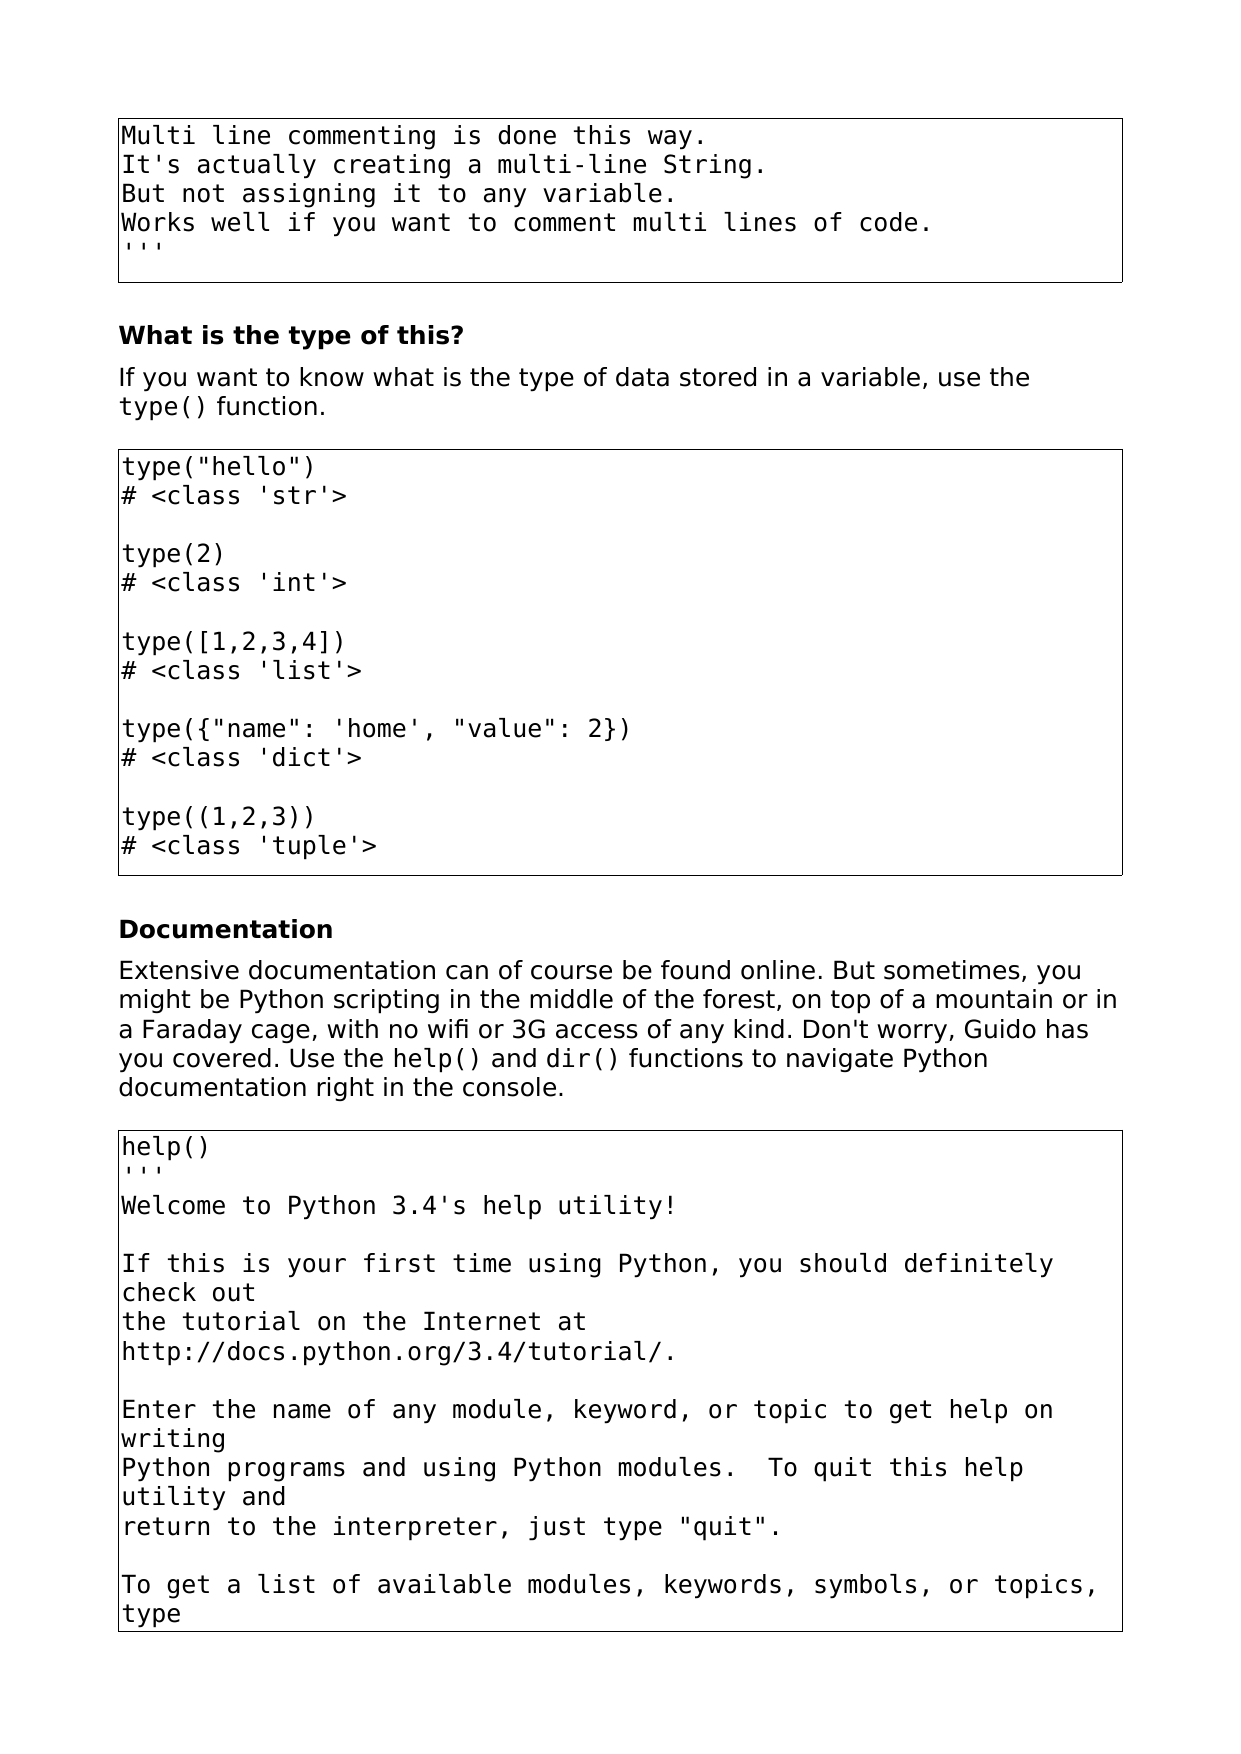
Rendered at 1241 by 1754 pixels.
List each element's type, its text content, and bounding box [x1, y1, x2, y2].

table_header Multi line commenting is done this way. It's actually creating a multi-line String. But not assigning it to any variable. Works well if you want to comment multi lines of code. ''' [119, 119, 1122, 282]
subtitle Documentation [118, 915, 1122, 944]
table_header help() ''' Welcome to Python 3.4's help utility! If this is your first time using Python, you should definitely check out the tutorial on the Internet at http://docs.python.org/3.4/tutorial/. Enter the name of any module, keyword, or topic to get help on writing Python programs and using Python modules. To quit this help utility and return to the interpreter, just type "quit". To get a list of available modules, keywords, symbols, or topics, type [119, 1131, 1122, 1631]
table_header type("hello") # <class 'str'> type(2) # <class 'int'> type([1,2,3,4]) # <class 'list'> type({"name": 'home', "value": 2}) # <class 'dict'> type((1,2,3)) # <class 'tuple'> [119, 450, 1122, 875]
text If you want to know what is the type of data stored in a variable, use the type() function. [118, 363, 1122, 422]
subtitle What is the type of this? [118, 322, 1122, 351]
text Extensive documentation can of course be found online. But sometimes, you might be Python scripting in the middle of the forest, on top of a mountain or in a Faraday cage, with no wifi or 3G access of any kind. Don't worry, Guido has you covered. Use the help() and dir() functions to navigate Python documentation right in the console. [118, 956, 1122, 1102]
